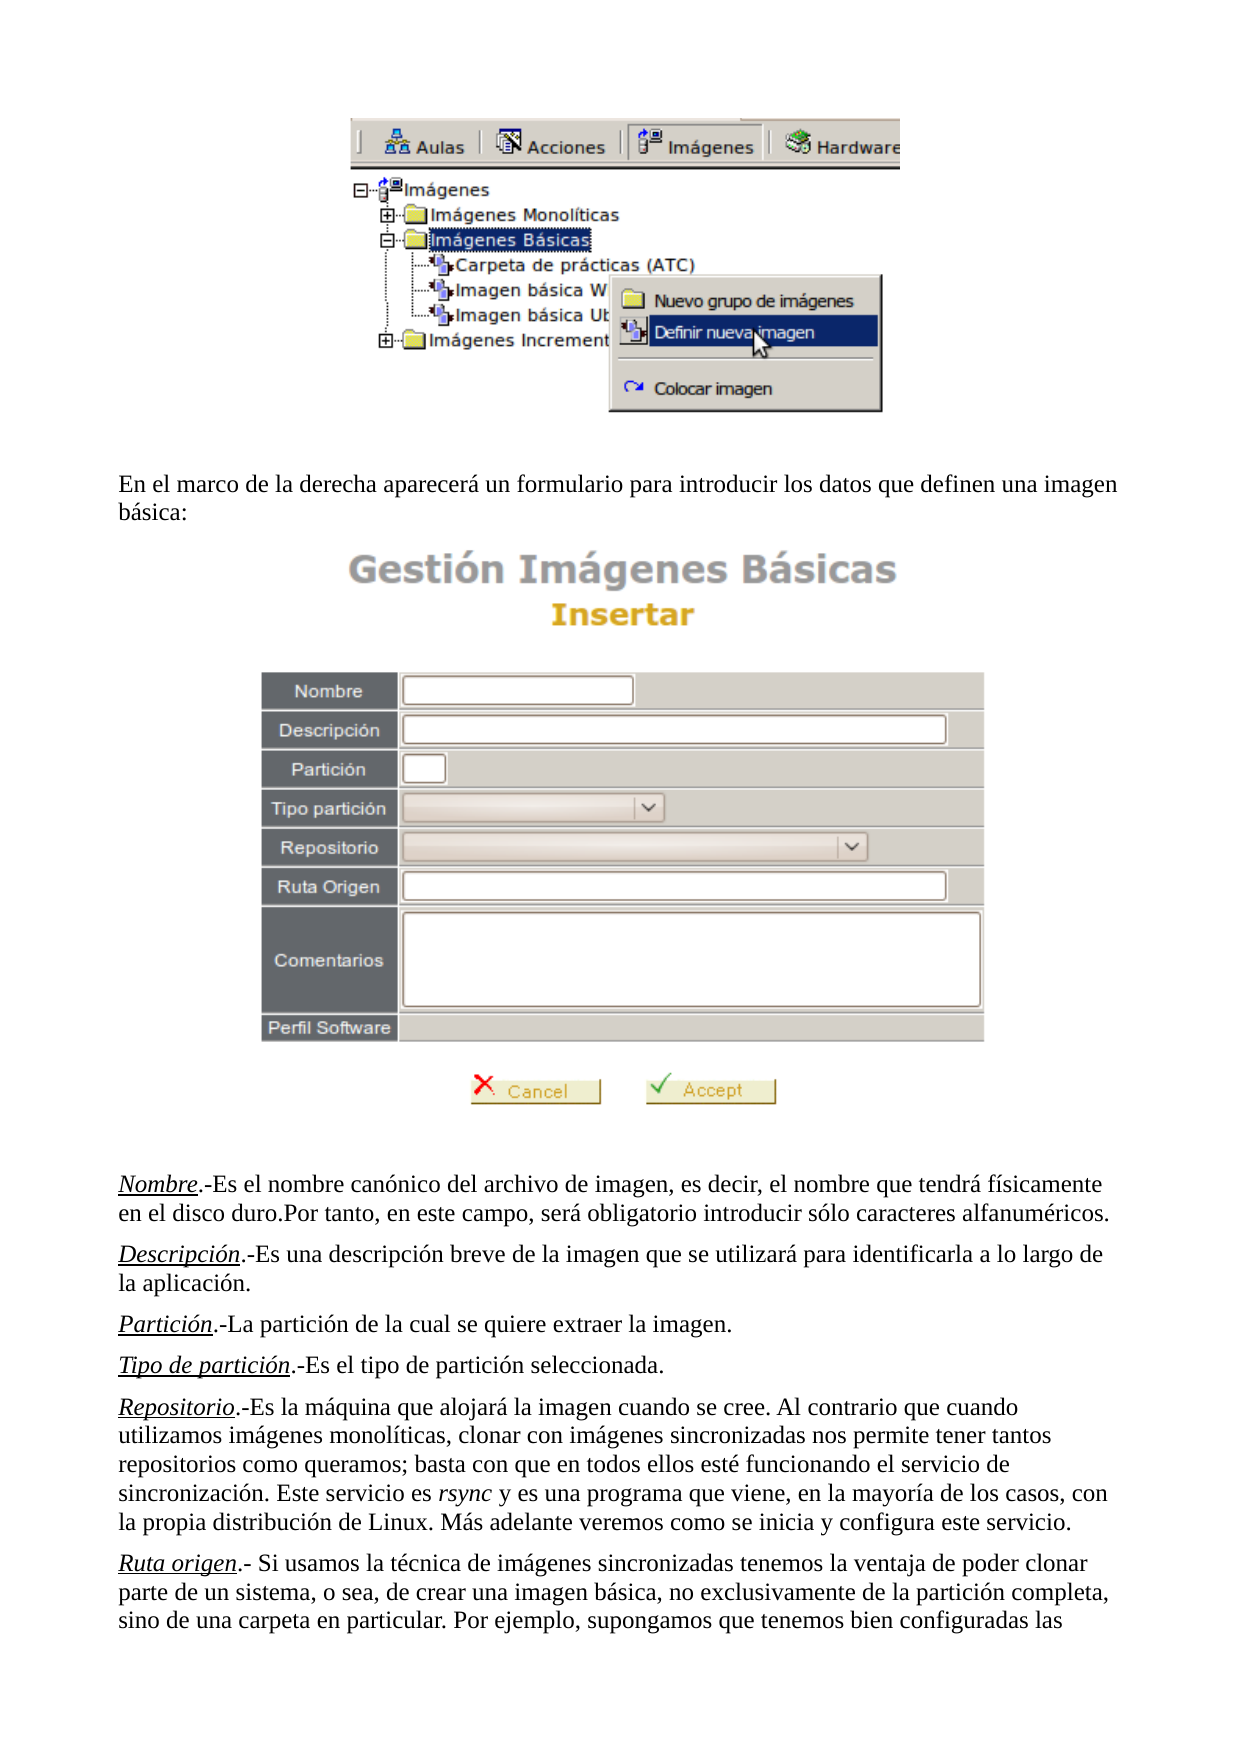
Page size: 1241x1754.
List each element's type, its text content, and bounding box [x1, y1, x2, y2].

text Partición.-La partición de la cual se quiere extraer la imagen. [118, 1309, 1122, 1338]
text Nombre.-Es el nombre canónico del archivo de imagen, es decir, el nombre que tendrá físicamente en el disco duro.Por tanto, en este campo, será obligatorio introducir sólo caracteres alfanuméricos. [118, 1169, 1122, 1227]
text En el marco de la derecha aparecerá un formulario para introducir los datos que definen una imagen básica: [118, 469, 1122, 526]
text Tipo de partición.-Es el tipo de partición seleccionada. [118, 1350, 1122, 1379]
text Repositorio.-Es la máquina que alojará la imagen cuando se cree. Al contrario que cuando utilizamos imágenes monolíticas, clonar con imágenes sincronizadas nos permite tener tantos repositorios como queramos; basta con que en todos ellos esté funcionando el servicio de sincronización. Este servicio es rsync y es una programa que viene, en la mayoría de los casos, con la propia distribución de Linux. Más adelante veremos como se inicia y configura este servicio. [118, 1392, 1122, 1535]
text Ruta origen.- Si usamos la técnica de imágenes sincronizadas tenemos la ventaja de poder clonar parte de un sistema, o sea, de crear una imagen básica, no exclusivamente de la partición completa, sino de una carpeta en particular. Por ejemplo, supongamos que tenemos bien configuradas las [118, 1548, 1122, 1634]
text Descripción.-Es una descripción breve de la imagen que se utilizará para identificarla a lo largo de la aplicación. [118, 1239, 1122, 1297]
